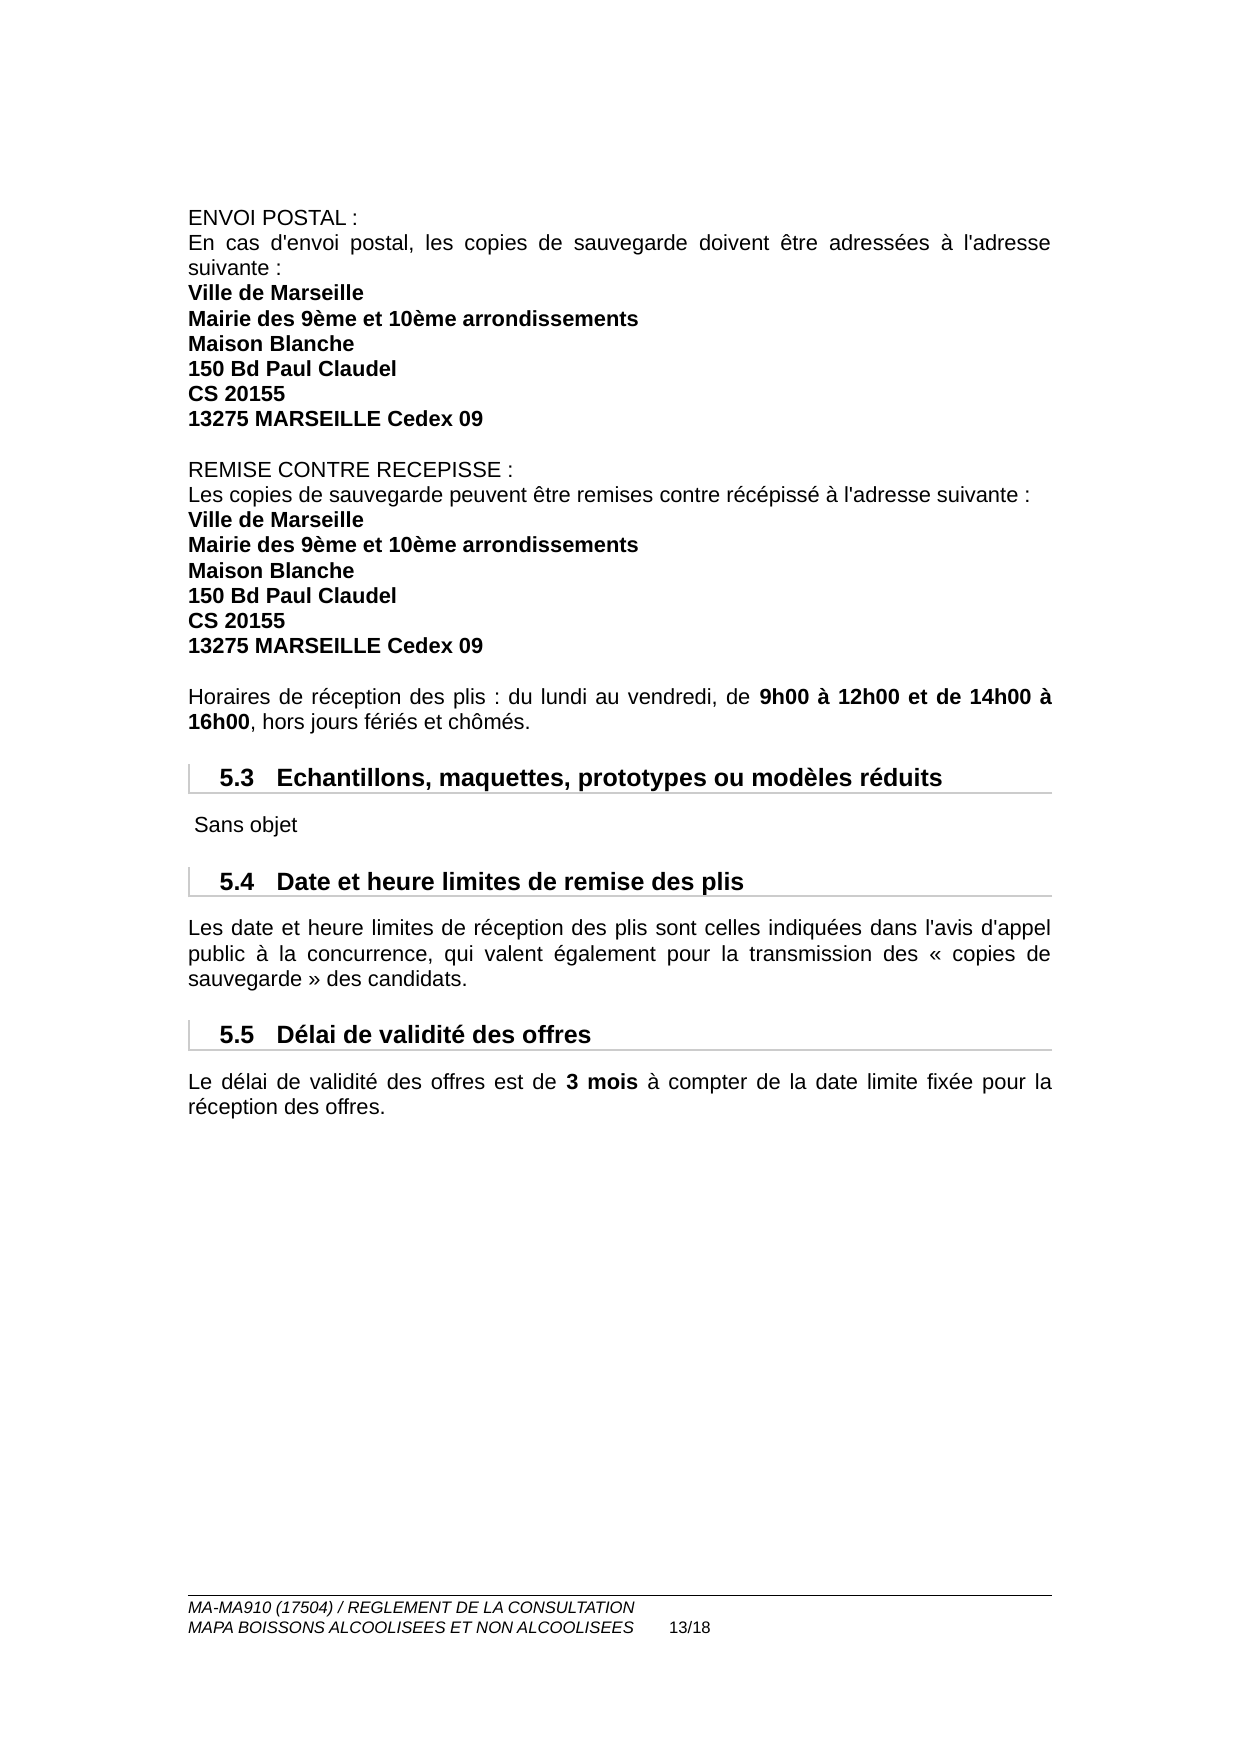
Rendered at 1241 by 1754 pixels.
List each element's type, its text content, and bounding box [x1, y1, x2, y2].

text CS 20155 [188, 608, 1052, 633]
text Ville de Marseille [188, 507, 1052, 532]
text Mairie des 9ème et 10ème arrondissements [188, 532, 1052, 557]
subtitle Echantillons, maquettes, prototypes ou modèles réduits [188, 763, 1052, 792]
text Les date et heure limites de réception des plis sont celles indiquées dans l'avis d'appel public à la concurrence, qui valent également pour la transmission des « copies de sauvegarde » des candidats. [188, 915, 1052, 991]
text Mairie des 9ème et 10ème arrondissements [188, 305, 1052, 331]
text Horaires de réception des plis : du lundi au vendredi, de 9h00 à 12h00 et de 14h00 à 16h00, hors jours fériés et chômés. [188, 683, 1052, 734]
text Le délai de validité des offres est de 3 mois à compter de la date limite fixée pour la réception des offres. [188, 1069, 1052, 1119]
subtitle Délai de validité des offres [190, 1020, 1052, 1049]
text Les copies de sauvegarde peuvent être remises contre récépissé à l'adresse suivante : [188, 482, 1052, 507]
text CS 20155 [188, 381, 1052, 406]
text REMISE CONTRE RECEPISSE : [188, 457, 1052, 482]
text En cas d'envoi postal, les copies de sauvegarde doivent être adressées à l'adresse suivante : [188, 230, 1052, 280]
text 150 Bd Paul Claudel [188, 583, 1052, 608]
text 150 Bd Paul Claudel [188, 356, 1052, 381]
subtitle Date et heure limites de remise des plis [190, 867, 1052, 895]
text Sans objet [188, 812, 1052, 837]
text Maison Blanche [188, 557, 1052, 583]
text ENVOI POSTAL : [188, 204, 1052, 230]
text Ville de Marseille [188, 280, 1052, 305]
text 13275 MARSEILLE Cedex 09 [188, 633, 1052, 658]
text Maison Blanche [188, 331, 1052, 356]
text 13275 MARSEILLE Cedex 09 [188, 406, 1052, 431]
